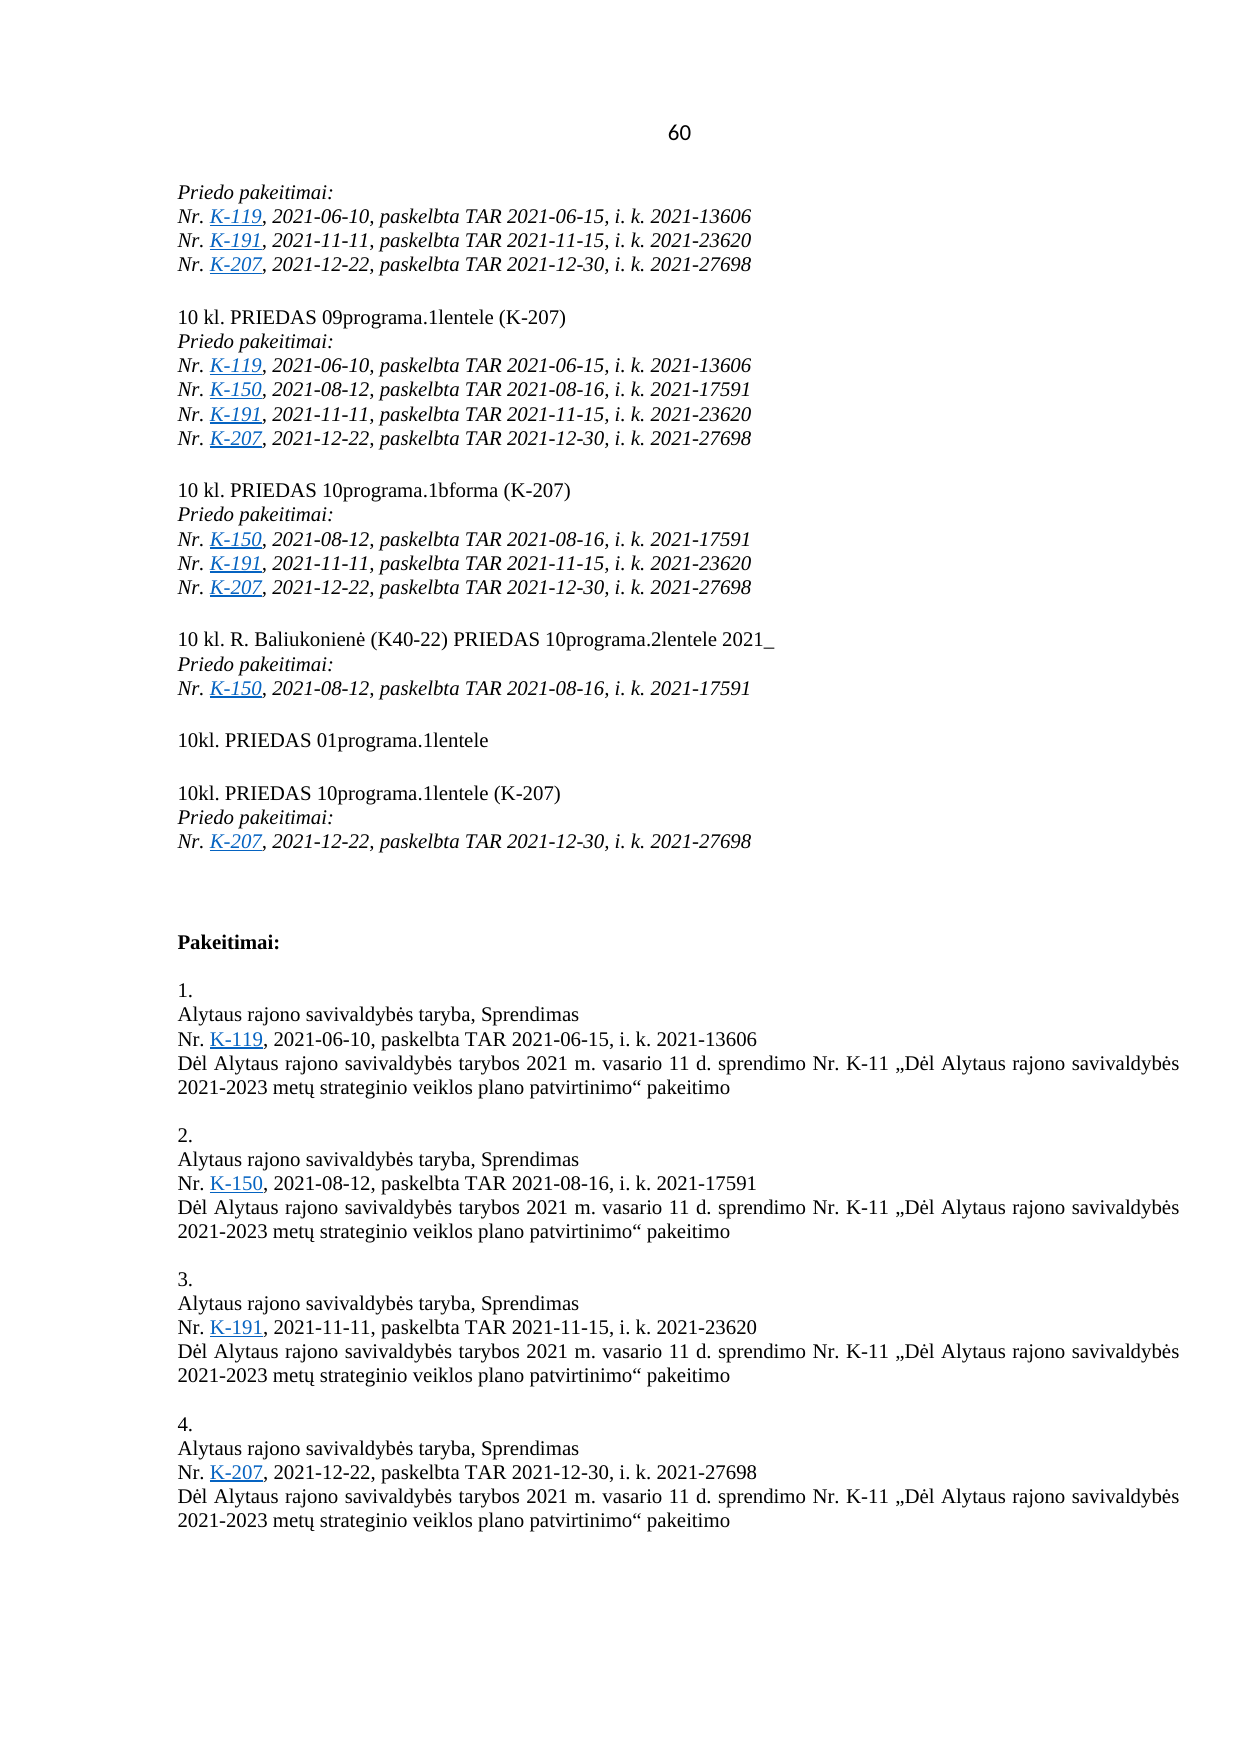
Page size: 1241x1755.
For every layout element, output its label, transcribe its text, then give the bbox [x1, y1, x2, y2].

text Nr. K-207, 2021-12-22, paskelbta TAR 2021-12-30, i. k. 2021-27698 [177, 829, 1181, 853]
text 10 kl. PRIEDAS 10programa.1bforma (K-207) [177, 478, 1181, 502]
text Nr. K-207, 2021-12-22, paskelbta TAR 2021-12-30, i. k. 2021-27698 [177, 252, 1181, 276]
text Nr. K-119, 2021-06-10, paskelbta TAR 2021-06-15, i. k. 2021-13606 [177, 353, 1181, 377]
text 10 kl. R. Baliukonienė (K40-22) PRIEDAS 10programa.2lentele 2021_ [177, 627, 1181, 651]
text Nr. K-191, 2021-11-11, paskelbta TAR 2021-11-15, i. k. 2021-23620 [177, 1315, 1181, 1339]
text 10kl. PRIEDAS 10programa.1lentele (K-207) [177, 781, 1181, 805]
text Dėl Alytaus rajono savivaldybės tarybos 2021 m. vasario 11 d. sprendimo Nr. K-11 „Dėl Alytaus rajono savivaldybės 2021-2023 metų strateginio veiklos plano patvirtinimo“ pakeitimo [177, 1051, 1181, 1099]
text Priedo pakeitimai: [177, 805, 1181, 829]
text Nr. K-191, 2021-11-11, paskelbta TAR 2021-11-15, i. k. 2021-23620 [177, 551, 1181, 574]
text 10kl. PRIEDAS 01programa.1lentele [177, 728, 1181, 752]
text Nr. K-119, 2021-06-10, paskelbta TAR 2021-06-15, i. k. 2021-13606 [177, 204, 1181, 228]
text Dėl Alytaus rajono savivaldybės tarybos 2021 m. vasario 11 d. sprendimo Nr. K-11 „Dėl Alytaus rajono savivaldybės 2021-2023 metų strateginio veiklos plano patvirtinimo“ pakeitimo [177, 1484, 1181, 1532]
text Nr. K-191, 2021-11-11, paskelbta TAR 2021-11-15, i. k. 2021-23620 [177, 401, 1181, 426]
text 4. [177, 1411, 1181, 1436]
text Nr. K-207, 2021-12-22, paskelbta TAR 2021-12-30, i. k. 2021-27698 [177, 426, 1181, 449]
text Nr. K-150, 2021-08-12, paskelbta TAR 2021-08-16, i. k. 2021-17591 [177, 1171, 1181, 1195]
text Nr. K-119, 2021-06-10, paskelbta TAR 2021-06-15, i. k. 2021-13606 [177, 1026, 1181, 1051]
text Nr. K-207, 2021-12-22, paskelbta TAR 2021-12-30, i. k. 2021-27698 [177, 1459, 1181, 1484]
text Dėl Alytaus rajono savivaldybės tarybos 2021 m. vasario 11 d. sprendimo Nr. K-11 „Dėl Alytaus rajono savivaldybės 2021-2023 metų strateginio veiklos plano patvirtinimo“ pakeitimo [177, 1339, 1181, 1387]
text Priedo pakeitimai: [177, 651, 1181, 676]
text Alytaus rajono savivaldybės taryba, Sprendimas [177, 1436, 1181, 1459]
text Alytaus rajono savivaldybės taryba, Sprendimas [177, 1002, 1181, 1026]
text 1. [177, 978, 1181, 1002]
text Pakeitimai: [177, 930, 1181, 954]
text Alytaus rajono savivaldybės taryba, Sprendimas [177, 1147, 1181, 1171]
text 3. [177, 1267, 1181, 1291]
text Alytaus rajono savivaldybės taryba, Sprendimas [177, 1291, 1181, 1315]
text 2. [177, 1123, 1181, 1147]
text Nr. K-207, 2021-12-22, paskelbta TAR 2021-12-30, i. k. 2021-27698 [177, 574, 1181, 599]
text Dėl Alytaus rajono savivaldybės tarybos 2021 m. vasario 11 d. sprendimo Nr. K-11 „Dėl Alytaus rajono savivaldybės 2021-2023 metų strateginio veiklos plano patvirtinimo“ pakeitimo [177, 1195, 1181, 1243]
text Priedo pakeitimai: [177, 502, 1181, 526]
text Nr. K-150, 2021-08-12, paskelbta TAR 2021-08-16, i. k. 2021-17591 [177, 377, 1181, 401]
text 10 kl. PRIEDAS 09programa.1lentele (K-207) [177, 305, 1181, 329]
text Nr. K-150, 2021-08-12, paskelbta TAR 2021-08-16, i. k. 2021-17591 [177, 676, 1181, 699]
text Nr. K-150, 2021-08-12, paskelbta TAR 2021-08-16, i. k. 2021-17591 [177, 526, 1181, 551]
text Priedo pakeitimai: [177, 329, 1181, 353]
text Nr. K-191, 2021-11-11, paskelbta TAR 2021-11-15, i. k. 2021-23620 [177, 228, 1181, 252]
text Priedo pakeitimai: [177, 180, 1181, 204]
